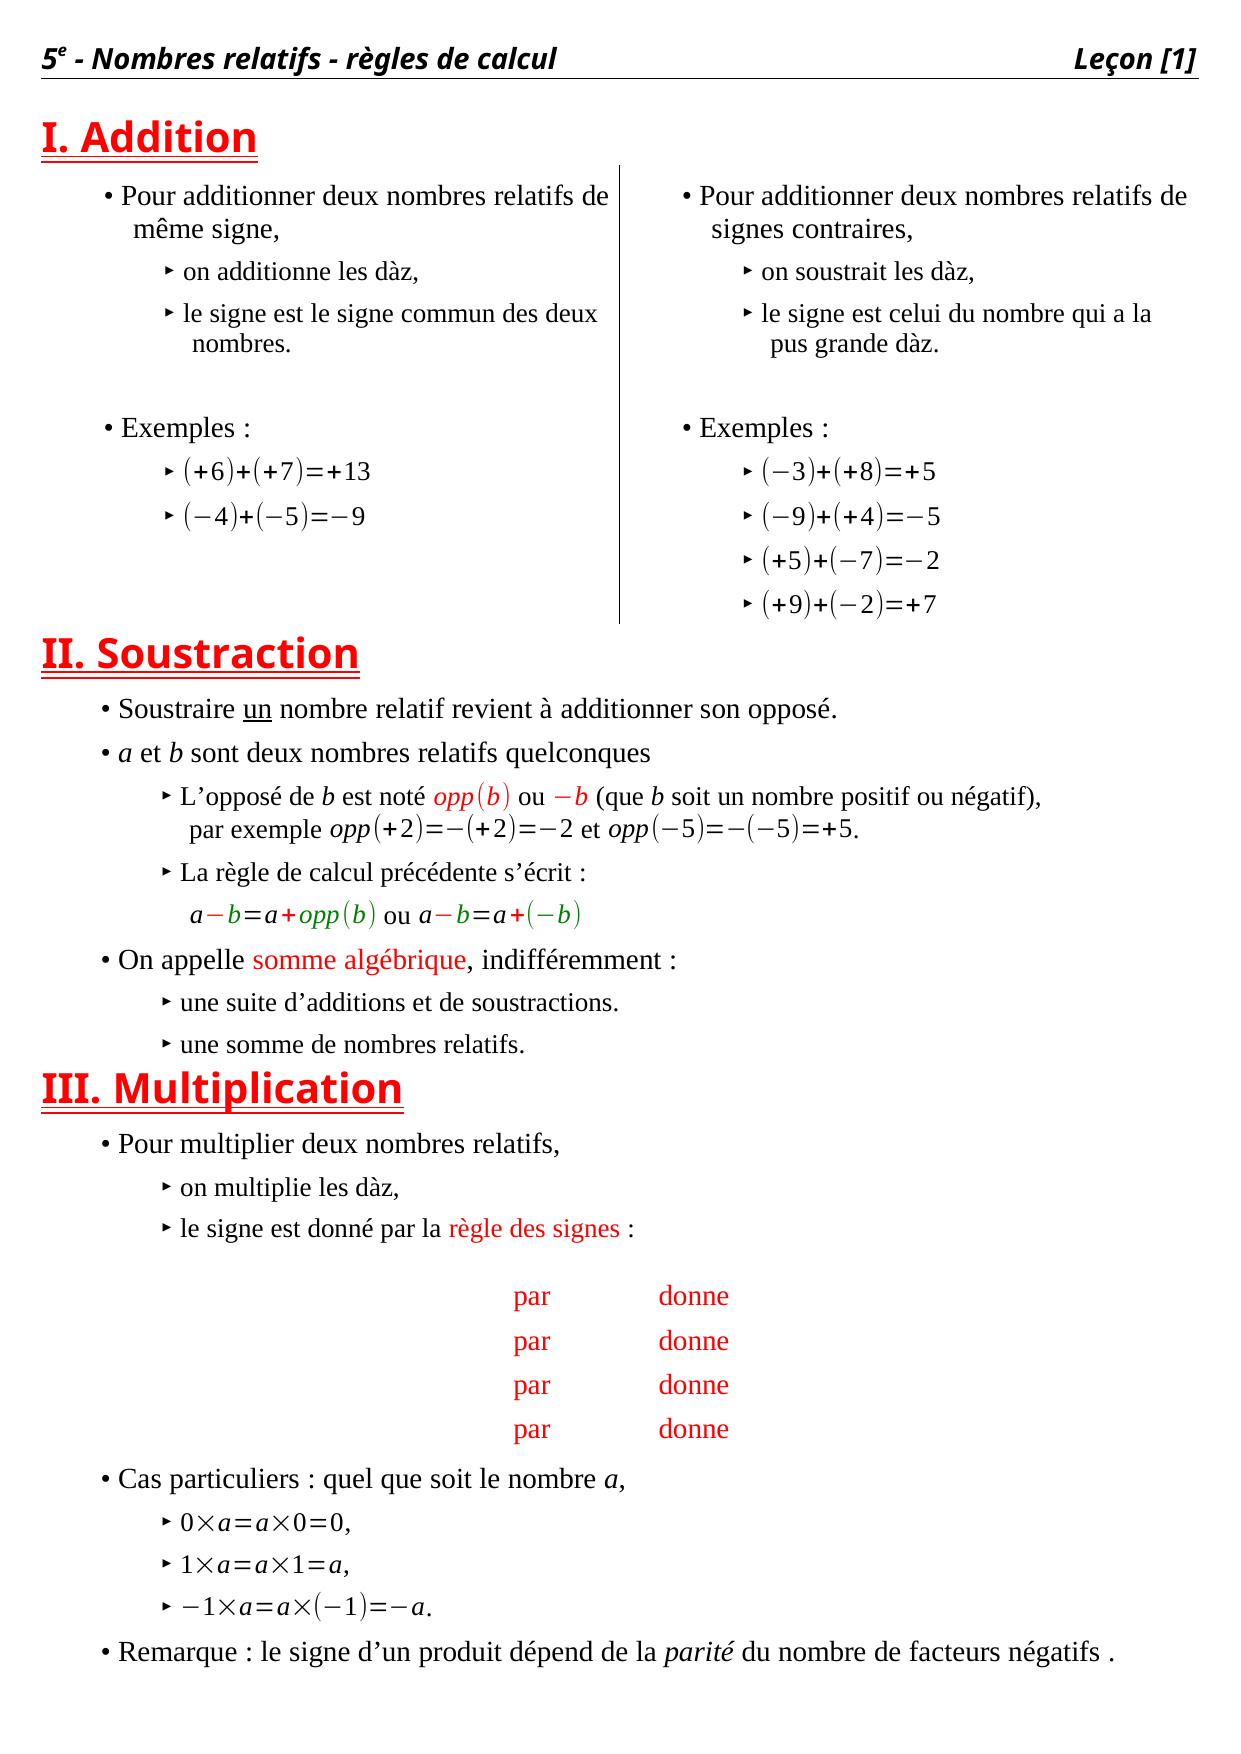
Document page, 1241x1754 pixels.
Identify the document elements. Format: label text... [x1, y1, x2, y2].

table_cell [428, 1318, 487, 1362]
text III. Multiplication [41, 1059, 1199, 1116]
text • a et b sont deux nombres relatifs quelconques [100, 737, 1199, 769]
table_header • Pour additionner deux nombres relatifs de signes contraires, ‣ on soustrait les dàz, ‣ le signe est celui du nombre qui a la pus grande dàz. • Exemples : ‣ ‣ ‣ ‣ [620, 165, 1199, 624]
table_cell [576, 1318, 635, 1362]
table_header donne [635, 1274, 753, 1318]
text ‣ on multiplie les dàz, [159, 1172, 1199, 1202]
table_cell par [487, 1318, 576, 1362]
table_cell donne [635, 1363, 753, 1407]
table_cell [753, 1363, 812, 1407]
table_cell par [487, 1363, 576, 1407]
text ‣ . [159, 1591, 1199, 1624]
text • Pour multiplier deux nombres relatifs, [100, 1128, 1199, 1160]
table_cell donne [635, 1407, 753, 1451]
table_cell [428, 1363, 487, 1407]
table_header [576, 1274, 635, 1318]
table_cell [753, 1407, 812, 1451]
text ‣ une suite d’additions et de soustractions. [159, 988, 1199, 1018]
text • Remarque : le signe d’un produit dépend de la parité du nombre de facteurs négatifs . [100, 1635, 1199, 1668]
text • Cas particuliers : quel que soit le nombre a, [100, 1463, 1199, 1495]
table_header [753, 1274, 812, 1318]
table_cell [576, 1363, 635, 1407]
text II. Soustraction [41, 624, 1199, 681]
text ou [159, 899, 1199, 932]
table_header par [487, 1274, 576, 1318]
table_cell par [487, 1407, 576, 1451]
table_cell [576, 1407, 635, 1451]
table_cell [753, 1318, 812, 1362]
text I. Addition [41, 108, 1199, 165]
text ‣ L’opposé de b est noté ou (que b soit un nombre positif ou négatif), par exemple et . [159, 781, 1199, 846]
text ‣ une somme de nombres relatifs. [159, 1029, 1199, 1059]
text ‣ le signe est donné par la règle des signes : [159, 1214, 1199, 1244]
text • Soustraire un nombre relatif revient à additionner son opposé. [100, 692, 1199, 725]
text • On appelle somme algébrique, indifféremment : [100, 943, 1199, 976]
table_cell donne [635, 1318, 753, 1362]
text ‣ , [159, 1549, 1199, 1579]
text ‣ La règle de calcul précédente s’écrit : [159, 857, 1199, 887]
table_header [428, 1274, 487, 1318]
text ‣ , [159, 1507, 1199, 1537]
table_header • Pour additionner deux nombres relatifs de même signe, ‣ on additionne les dàz, ‣ le signe est le signe commun des deux nombres. • Exemples : ‣ ‣ [41, 165, 619, 624]
table_cell [428, 1407, 487, 1451]
